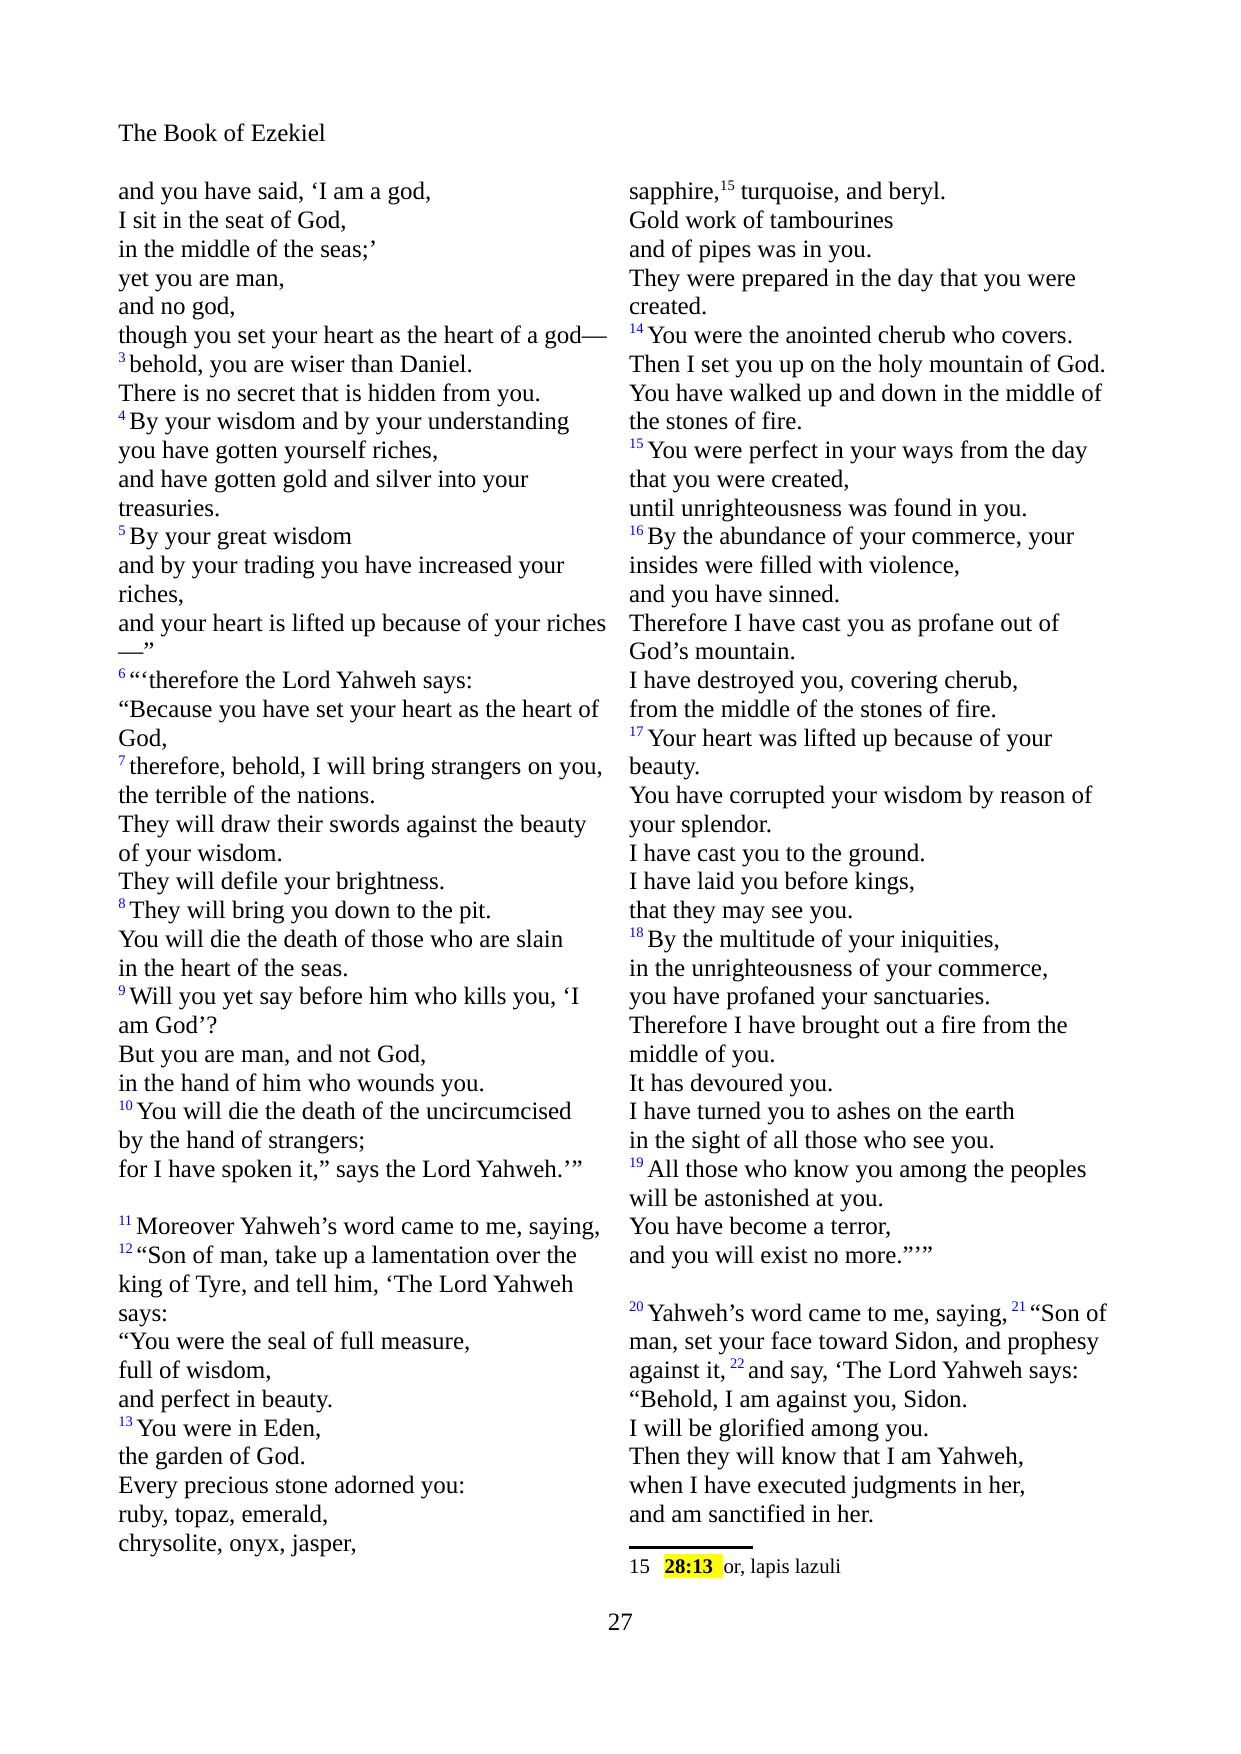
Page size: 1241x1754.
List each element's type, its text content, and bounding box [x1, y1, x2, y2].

text in the unrighteousness of your commerce, [629, 953, 1122, 981]
text ruby, topaz, emerald, [118, 1499, 611, 1528]
text the garden of God. [118, 1441, 611, 1470]
text in the middle of the seas;’ [118, 234, 611, 263]
text 4 By your wisdom and by your understanding you have gotten yourself riches, [118, 406, 611, 464]
text 17 Your heart was lifted up because of your beauty. [629, 723, 1122, 780]
text and am sanctified in her. [629, 1499, 1122, 1528]
text I have cast you to the ground. [629, 838, 1122, 866]
text 15 You were perfect in your ways from the day that you were created, [629, 435, 1122, 493]
text and by your trading you have increased your riches, [118, 550, 611, 608]
text Therefore I have cast you as profane out of God’s mountain. [629, 608, 1122, 665]
text in the sight of all those who see you. [629, 1125, 1122, 1154]
text 19 All those who know you among the peoples will be astonished at you. [629, 1154, 1122, 1211]
text 20 Yahweh’s word came to me, saying, 21 “Son of man, set your face toward Sidon, and prophesy against it, 22 and say, ‘The Lord Yahweh says: [629, 1298, 1122, 1384]
text 18 By the multitude of your iniquities, [629, 924, 1122, 953]
text you have profaned your sanctuaries. [629, 981, 1122, 1010]
text But you are man, and not God, [118, 1039, 611, 1068]
text “You were the seal of full measure, [118, 1326, 611, 1355]
text 5 By your great wisdom [118, 521, 611, 550]
text and perfect in beauty. [118, 1384, 611, 1413]
text and of pipes was in you. [629, 234, 1122, 263]
text You have corrupted your wisdom by reason of your splendor. [629, 780, 1122, 838]
text Then they will know that I am Yahweh, [629, 1441, 1122, 1470]
text I sit in the seat of God, [118, 205, 611, 234]
text Gold work of tambourines [629, 205, 1122, 234]
text sapphire, turquoise, and beryl. [629, 176, 1122, 205]
text You have become a terror, [629, 1211, 1122, 1240]
text and you have said, ‘I am a god, [118, 176, 611, 205]
text I will be glorified among you. [629, 1413, 1122, 1441]
text Every precious stone adorned you: [118, 1470, 611, 1499]
text “Because you have set your heart as the heart of God, [118, 694, 611, 751]
text 10 You will die the death of the uncircumcised [118, 1096, 611, 1125]
text 13 You were in Eden, [118, 1413, 611, 1441]
text 28:13 or, lapis lazuli [629, 1553, 1122, 1578]
text though you set your heart as the heart of a god— [118, 320, 611, 349]
text in the heart of the seas. [118, 953, 611, 981]
text and no god, [118, 291, 611, 320]
text the terrible of the nations. [118, 780, 611, 809]
text when I have executed judgments in her, [629, 1470, 1122, 1499]
text until unrighteousness was found in you. [629, 493, 1122, 521]
text I have turned you to ashes on the earth [629, 1096, 1122, 1125]
text 3 behold, you are wiser than Daniel. [118, 349, 611, 378]
text You have walked up and down in the middle of the stones of fire. [629, 378, 1122, 435]
text and you will exist no more.”’” [629, 1240, 1122, 1269]
text 8 They will bring you down to the pit. [118, 895, 611, 924]
text and have gotten gold and silver into your treasuries. [118, 464, 611, 521]
text 7 therefore, behold, I will bring strangers on you, [118, 751, 611, 780]
text and your heart is lifted up because of your riches—” [118, 608, 611, 665]
text It has devoured you. [629, 1068, 1122, 1096]
text and you have sinned. [629, 579, 1122, 608]
text 16 By the abundance of your commerce, your insides were filled with violence, [629, 521, 1122, 579]
text 11 Moreover Yahweh’s word came to me, saying, 12 “Son of man, take up a lamentation over the king of Tyre, and tell him, ‘The Lord Yahweh says: [118, 1211, 611, 1326]
text I have laid you before kings, [629, 866, 1122, 895]
text They were prepared in the day that you were created. [629, 263, 1122, 320]
text 14 You were the anointed cherub who covers. [629, 320, 1122, 349]
text They will defile your brightness. [118, 866, 611, 895]
text “Behold, I am against you, Sidon. [629, 1384, 1122, 1413]
text chrysolite, onyx, jasper, [118, 1528, 611, 1556]
text from the middle of the stones of fire. [629, 694, 1122, 723]
text 6 “‘therefore the Lord Yahweh says: [118, 665, 611, 694]
text for I have spoken it,” says the Lord Yahweh.’” [118, 1154, 611, 1183]
text full of wisdom, [118, 1355, 611, 1384]
text that they may see you. [629, 895, 1122, 924]
text Therefore I have brought out a fire from the middle of you. [629, 1010, 1122, 1068]
text by the hand of strangers; [118, 1125, 611, 1154]
text There is no secret that is hidden from you. [118, 378, 611, 406]
text in the hand of him who wounds you. [118, 1068, 611, 1096]
text yet you are man, [118, 263, 611, 291]
text They will draw their swords against the beauty of your wisdom. [118, 809, 611, 866]
text Then I set you up on the holy mountain of God. [629, 349, 1122, 378]
text I have destroyed you, covering cherub, [629, 665, 1122, 694]
text 9 Will you yet say before him who kills you, ‘I am God’? [118, 981, 611, 1039]
text You will die the death of those who are slain [118, 924, 611, 953]
